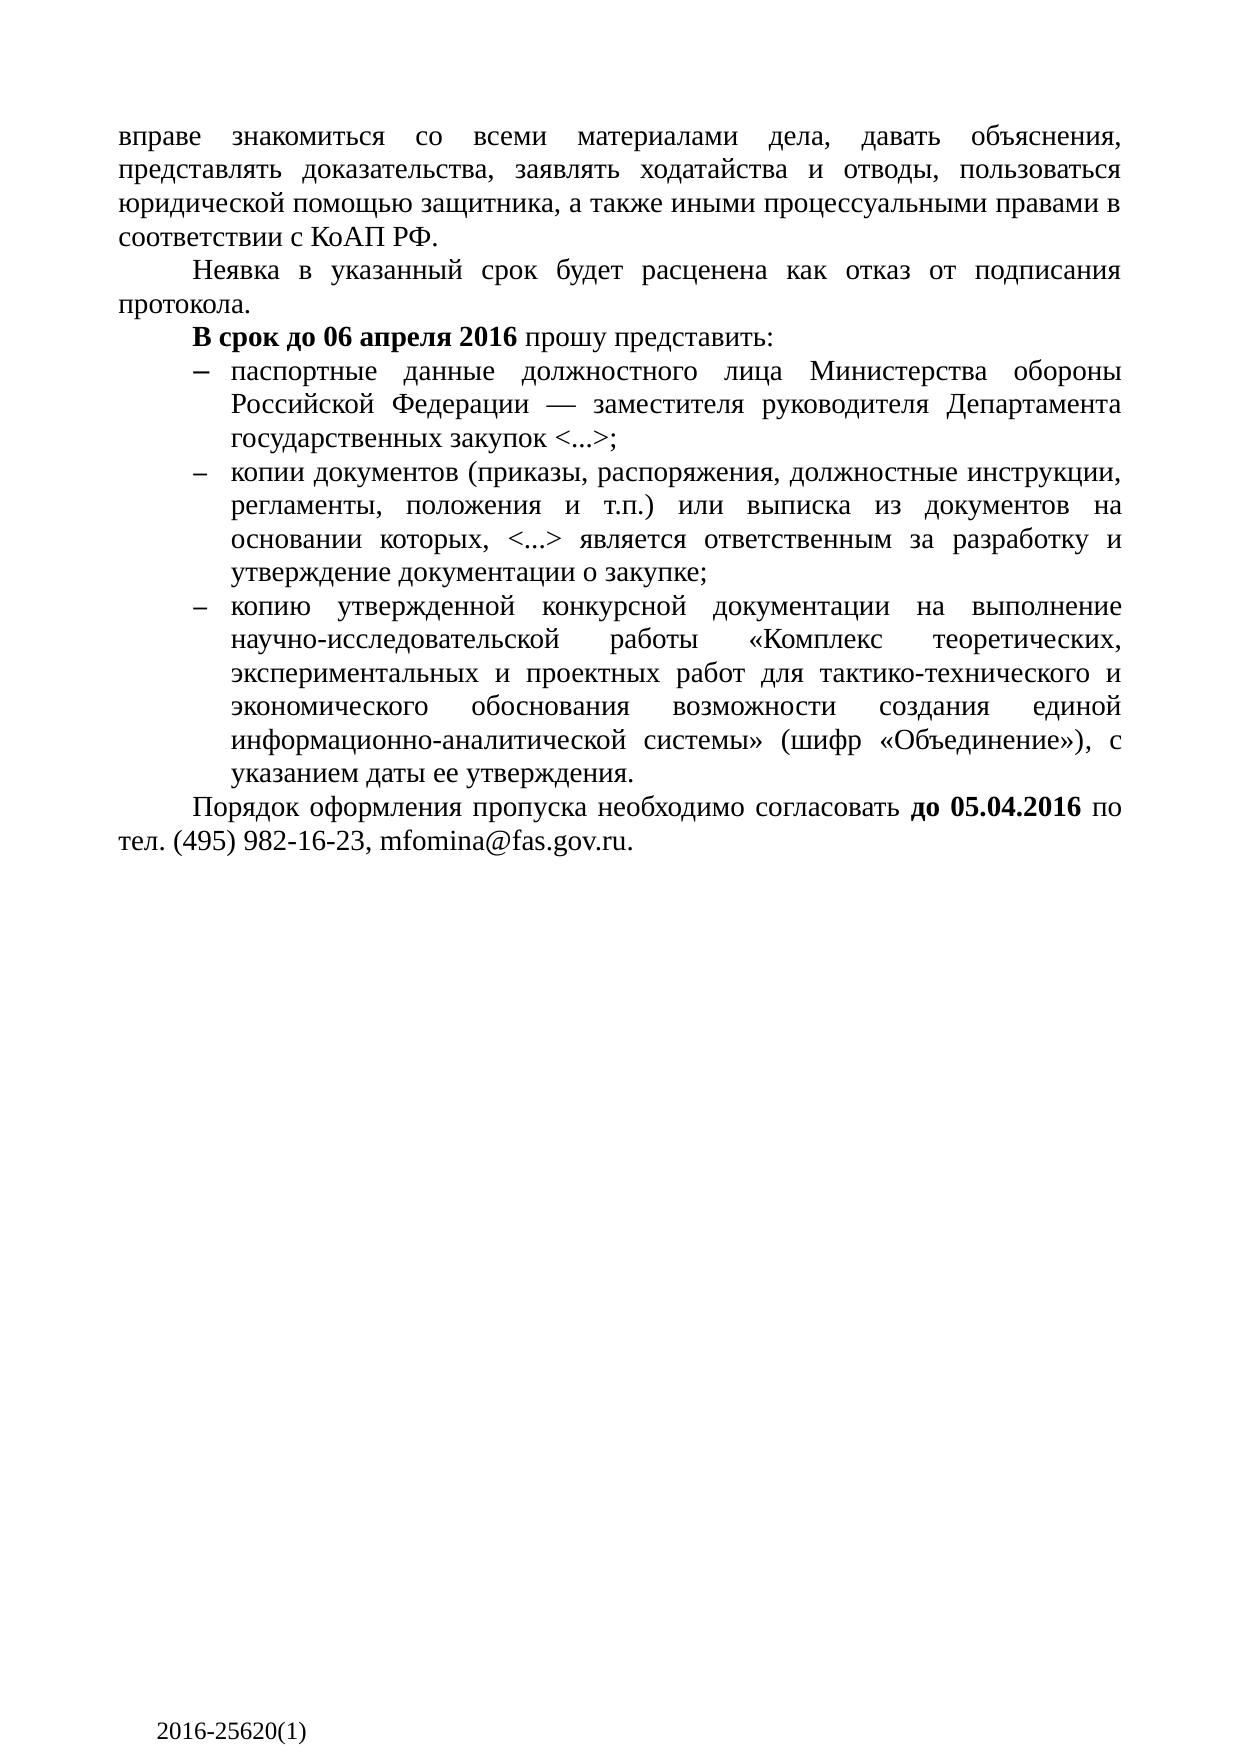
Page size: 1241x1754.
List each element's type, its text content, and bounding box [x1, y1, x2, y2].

text Порядок оформления пропуска необходимо согласовать до 05.04.2016 по тел. (495) 982-16-23, mfomina@fas.gov.ru. [118, 789, 1122, 856]
text вправе знакомиться со всеми материалами дела, давать объяснения, представлять доказательства, заявлять ходатайства и отводы, пользоваться юридической помощью защитника, а также иными процессуальными правами в соответствии с КоАП РФ. [118, 118, 1122, 252]
text В срок до 06 апреля 2016 прошу представить: [118, 319, 1122, 353]
list копию утвержденной конкурсной документации на выполнение научно-исследовательской работы «Комплекс теоретических, экспериментальных и проектных работ для тактико-технического и экономического обоснования возможности создания единой информационно-аналитической системы» (шифр «Объединение»), с указанием даты ее утверждения. [193, 588, 1122, 789]
text Неявка в указанный срок будет расценена как отказ от подписания протокола. [118, 252, 1122, 319]
list копии документов (приказы, распоряжения, должностные инструкции, регламенты, положения и т.п.) или выписка из документов на основании которых, <...> является ответственным за разработку и утверждение документации о закупке; [193, 454, 1122, 588]
list паспортные данные должностного лица Министерства обороны Российской Федерации — заместителя руководителя Департамента государственных закупок <...>; [193, 353, 1122, 454]
